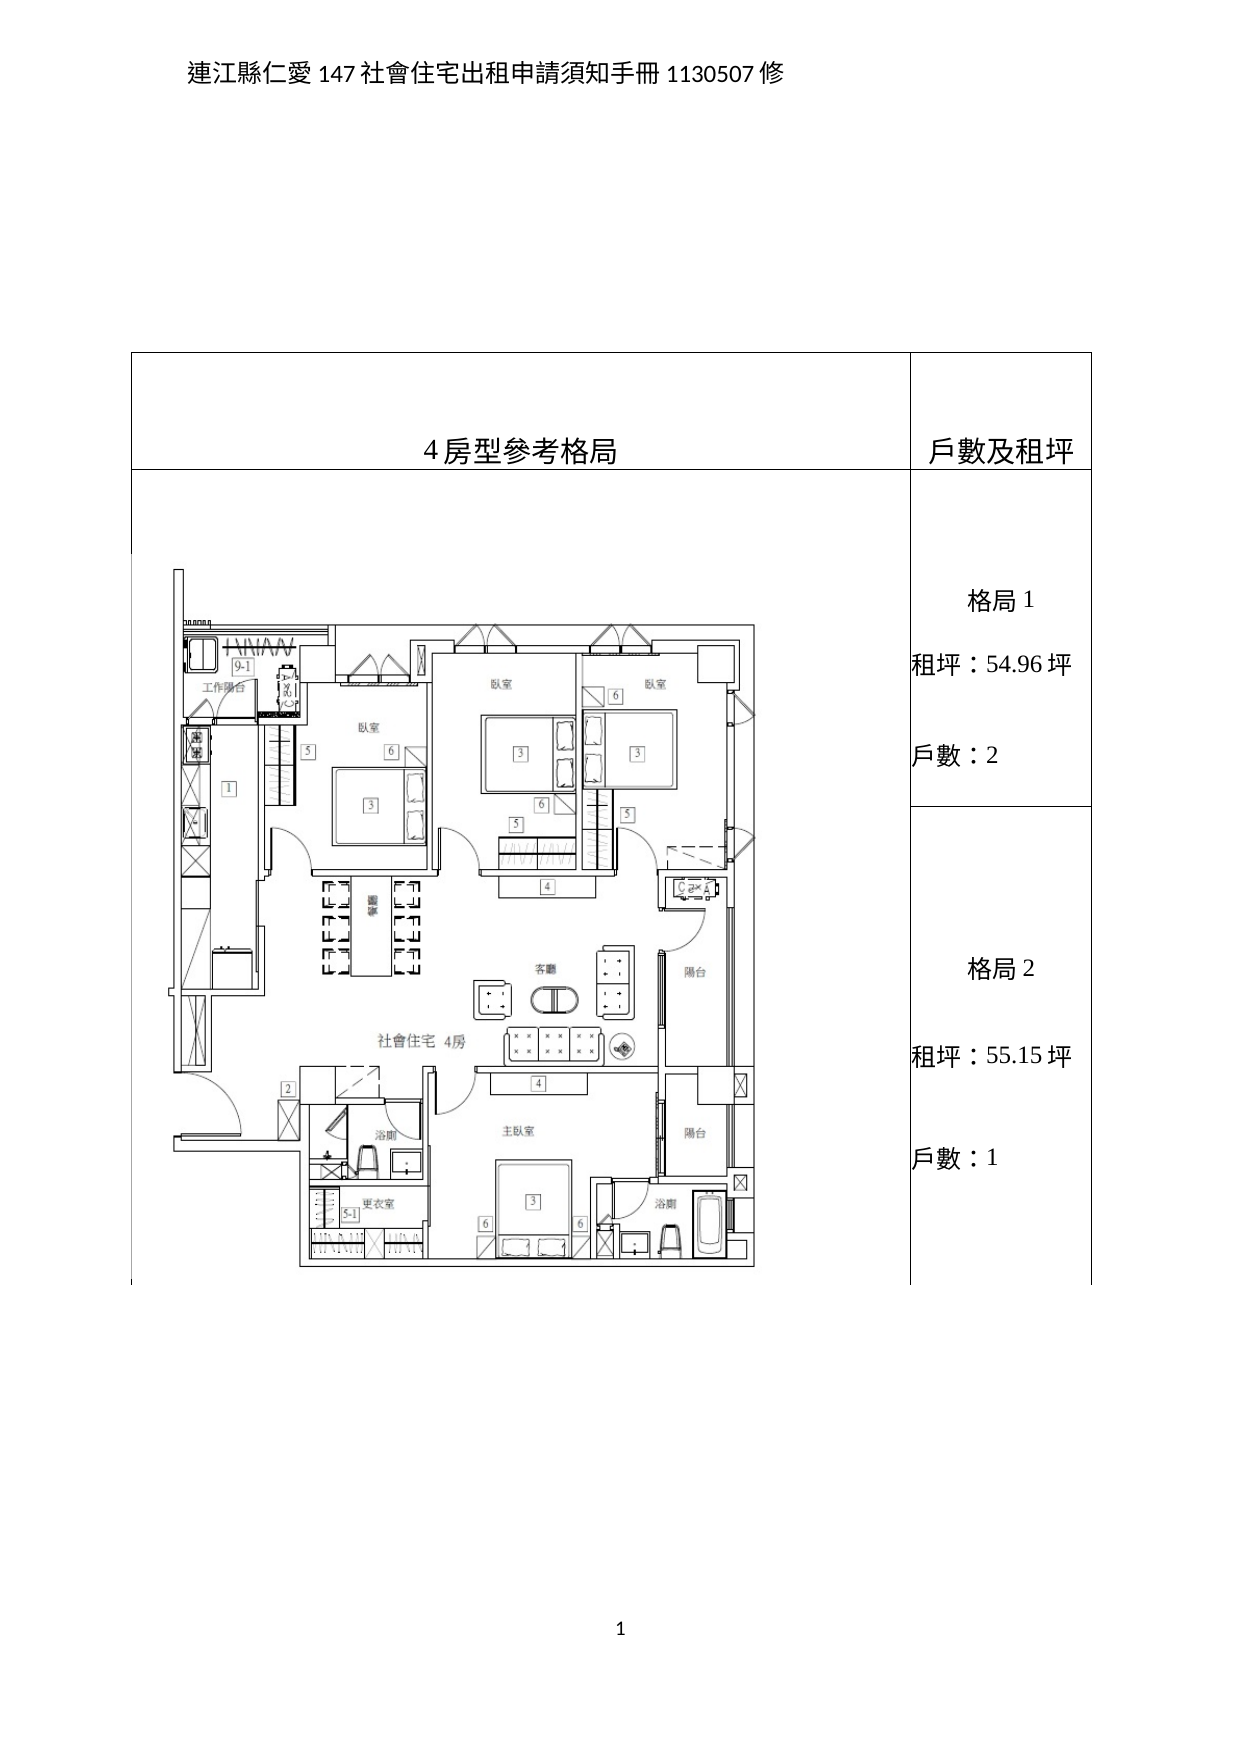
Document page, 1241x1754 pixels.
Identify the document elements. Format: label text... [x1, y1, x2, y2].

picture [131, 554, 766, 1279]
table_cell 格局2 租坪：55.15坪 戶數：1 [911, 807, 1091, 1285]
table_header 戶數及租坪 [911, 353, 1091, 469]
table_cell [132, 470, 910, 1285]
table_cell 格局1 租坪：54.96坪 戶數：2 [911, 470, 1091, 806]
table_header 4房型參考格局 [132, 353, 910, 469]
